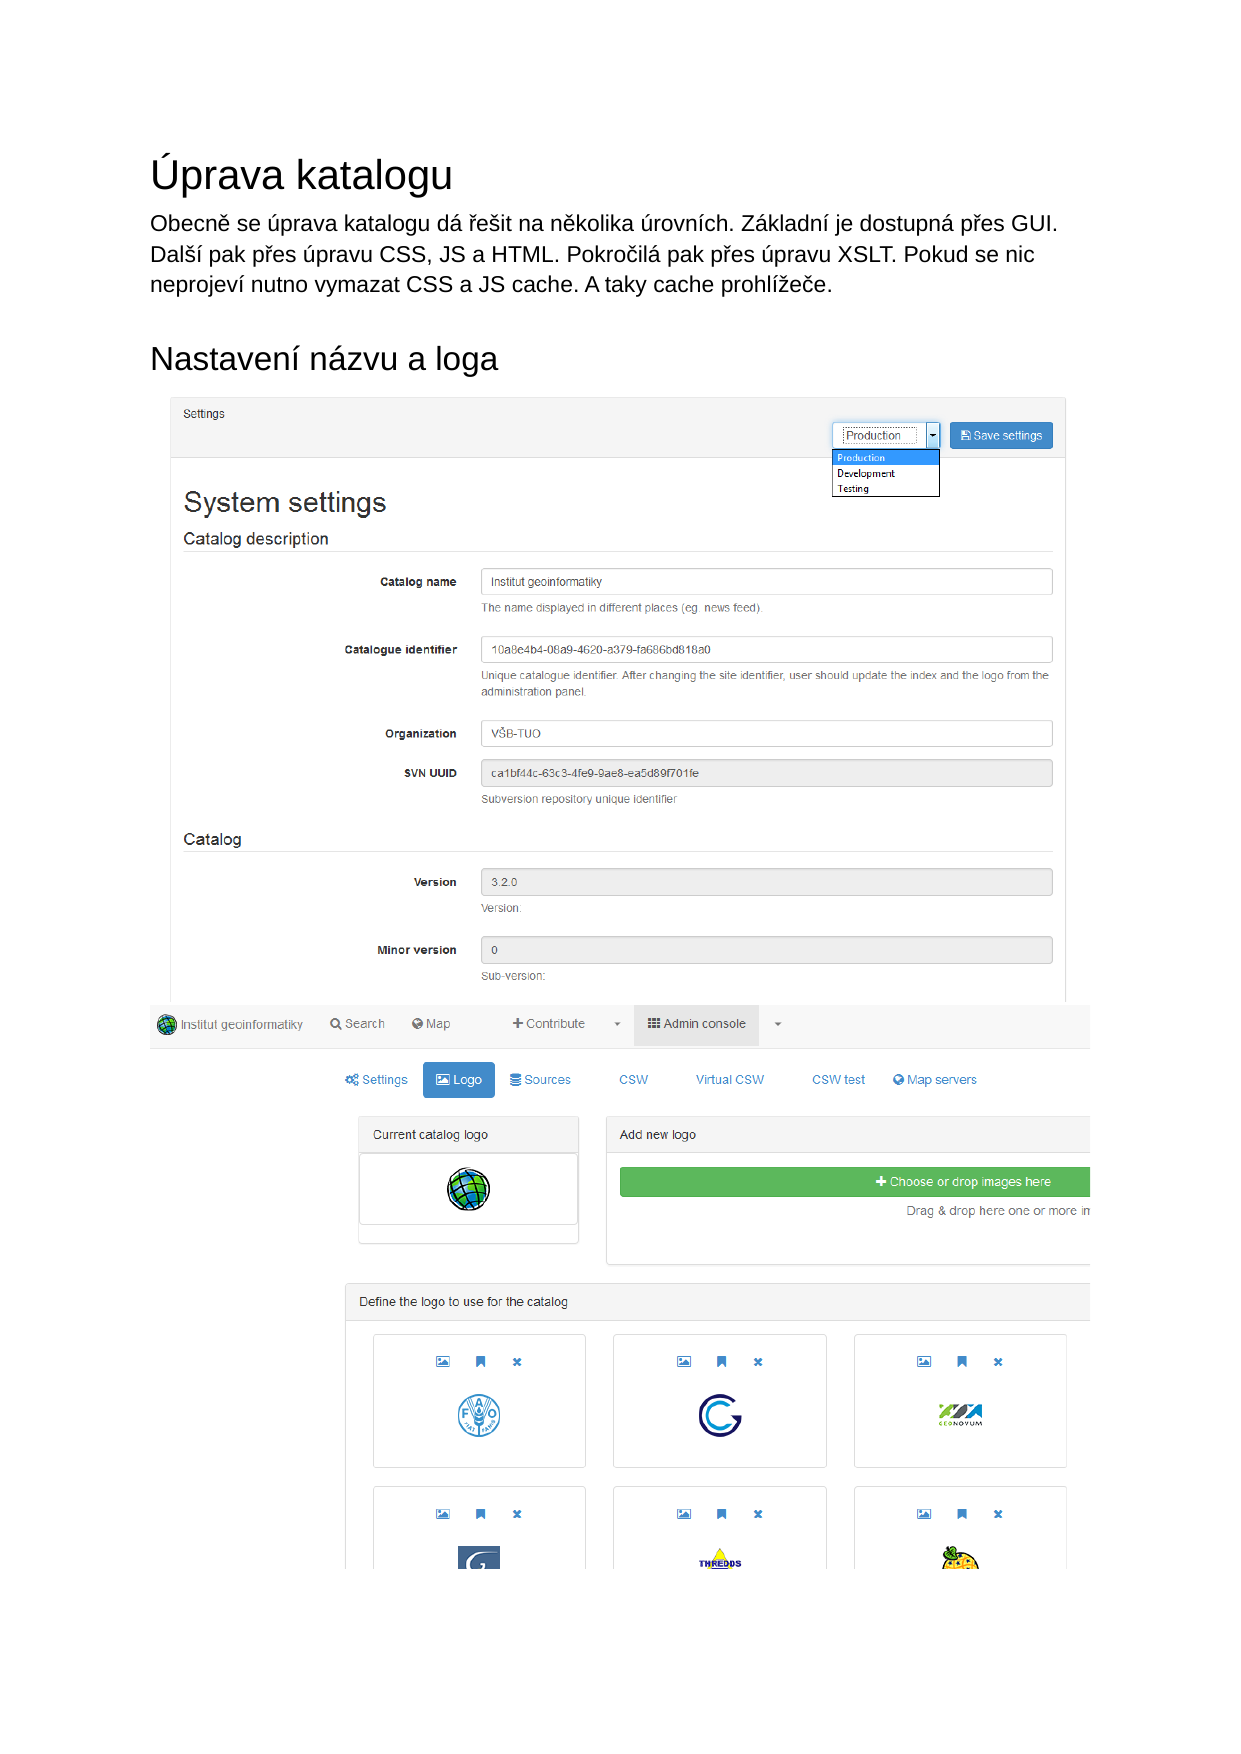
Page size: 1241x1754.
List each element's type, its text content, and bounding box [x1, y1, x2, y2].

subtitle Úprava katalogu [150, 150, 1090, 198]
picture [150, 389, 1091, 1002]
picture [150, 1005, 1091, 1569]
subtitle Nastavení názvu a loga [150, 338, 1090, 377]
text Obecně se úprava katalogu dá řešit na několika úrovních. Základní je dostupná přes GUI. Další pak přes úpravu CSS, JS a HTML. Pokročilá pak přes úpravu XSLT. Pokud se nic neprojeví nutno vymazat CSS a JS cache. A taky cache prohlížeče. [150, 210, 1090, 297]
